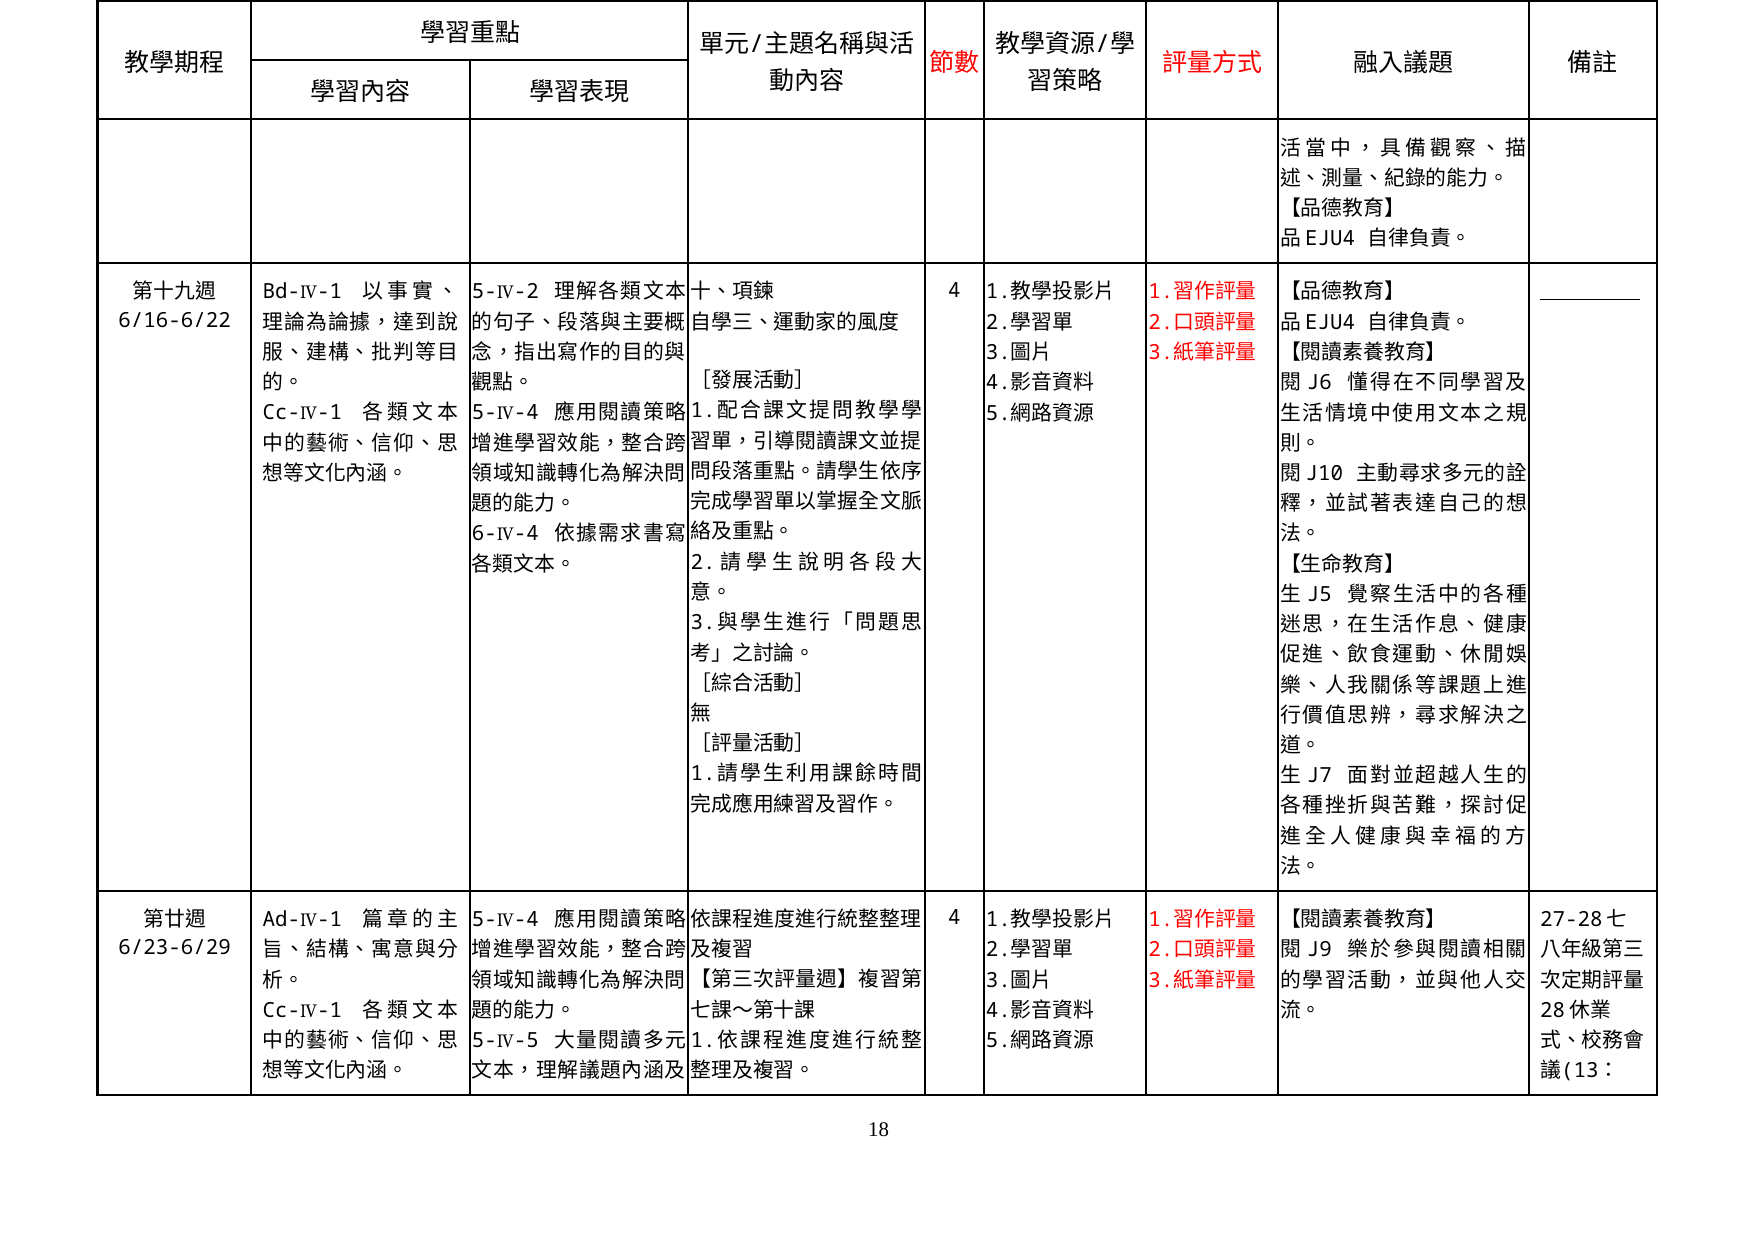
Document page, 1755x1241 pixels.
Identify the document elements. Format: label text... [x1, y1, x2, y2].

table_cell Ad-Ⅳ-1 篇章的主旨、結構、寓意與分析。 Cc-Ⅳ-1 各類文本中的藝術、信仰、思想等文化內涵。 [252, 892, 469, 1094]
table_header 評量方式 [1147, 2, 1277, 118]
table_cell 活當中，具備觀察、描述、測量、紀錄的能力。 【品德教育】 品EJU4 自律負責。 [1279, 120, 1528, 262]
table_header 備註 [1530, 2, 1656, 118]
table_cell [1147, 120, 1277, 262]
table_cell 第廿週 6/23-6/29 [99, 892, 250, 1094]
table_cell 1.習作評量 2.口頭評量 3.紙筆評量 [1147, 264, 1277, 890]
table_header 教學資源/學習策略 [985, 2, 1145, 118]
table_cell [926, 120, 983, 262]
table_cell 第十九週 6/16-6/22 [99, 264, 250, 890]
table_cell 1.教學投影片 2.學習單 3.圖片 4.影音資料 5.網路資源 [985, 264, 1145, 890]
table_cell [99, 120, 250, 262]
table_cell 1.習作評量 2.口頭評量 3.紙筆評量 [1147, 892, 1277, 1094]
table_cell 4 [926, 264, 983, 890]
table_cell Bd-Ⅳ-1 以事實、理論為論據，達到說服、建構、批判等目的。 Cc-Ⅳ-1 各類文本中的藝術、信仰、思想等文化內涵。 [252, 264, 469, 890]
table_cell [1530, 120, 1656, 262]
table_cell [689, 120, 924, 262]
table_cell 【閱讀素養教育】 閱J9 樂於參與閱讀相關的學習活動，並與他人交流。 [1279, 892, 1528, 1094]
table_cell 學習內容 [252, 61, 469, 118]
table_cell 十、項鍊 自學三、運動家的風度 ［發展活動］ 1.配合課文提問教學學習單，引導閱讀課文並提問段落重點。請學生依序完成學習單以掌握全文脈絡及重點。 2.請學生說明各段大意。 3.與學生進行「問題思考」之討論。 ［綜合活動］ 無 ［評量活動］ 1.請學生利用課餘時間完成應用練習及習作。 [689, 264, 924, 890]
table_cell 依課程進度進行統整整理及複習 【第三次評量週】複習第七課～第十課 1.依課程進度進行統整整理及複習。 [689, 892, 924, 1094]
table_cell 【品德教育】 品EJU4 自律負責。 【閱讀素養教育】 閱J6 懂得在不同學習及生活情境中使用文本之規則。 閱J10 主動尋求多元的詮釋，並試著表達自己的想法。 【生命教育】 生J5 覺察生活中的各種迷思，在生活作息、健康促進、飲食運動、休閒娛樂、人我關係等課題上進行價值思辨，尋求解決之道。 生J7 面對並超越人生的各種挫折與苦難，探討促進全人健康與幸福的方法。 [1279, 264, 1528, 890]
table_header 教學期程 [99, 2, 250, 118]
table_header 融入議題 [1279, 2, 1528, 118]
table_cell [252, 120, 469, 262]
table_cell 5-Ⅳ-4 應用閱讀策略增進學習效能，整合跨領域知識轉化為解決問題的能力。 5-Ⅳ-5 大量閱讀多元文本，理解議題內涵及 [471, 892, 687, 1094]
table_header 單元/主題名稱與活動內容 [689, 2, 924, 118]
table_cell [471, 120, 687, 262]
table_header 學習重點 [252, 2, 687, 59]
table_cell 學習表現 [471, 61, 687, 118]
table_cell [1530, 264, 1656, 890]
table_cell 1.教學投影片 2.學習單 3.圖片 4.影音資料 5.網路資源 [985, 892, 1145, 1094]
table_cell 4 [926, 892, 983, 1094]
table_cell 5-Ⅳ-2 理解各類文本的句子、段落與主要概念，指出寫作的目的與觀點。 5-Ⅳ-4 應用閱讀策略增進學習效能，整合跨領域知識轉化為解決問題的能力。 6-Ⅳ-4 依據需求書寫各類文本。 [471, 264, 687, 890]
table_header 節數 [926, 2, 983, 118]
table_cell 27-28七八年級第三次定期評量 28休業式、校務會議(13： [1530, 892, 1656, 1094]
table_cell [985, 120, 1145, 262]
